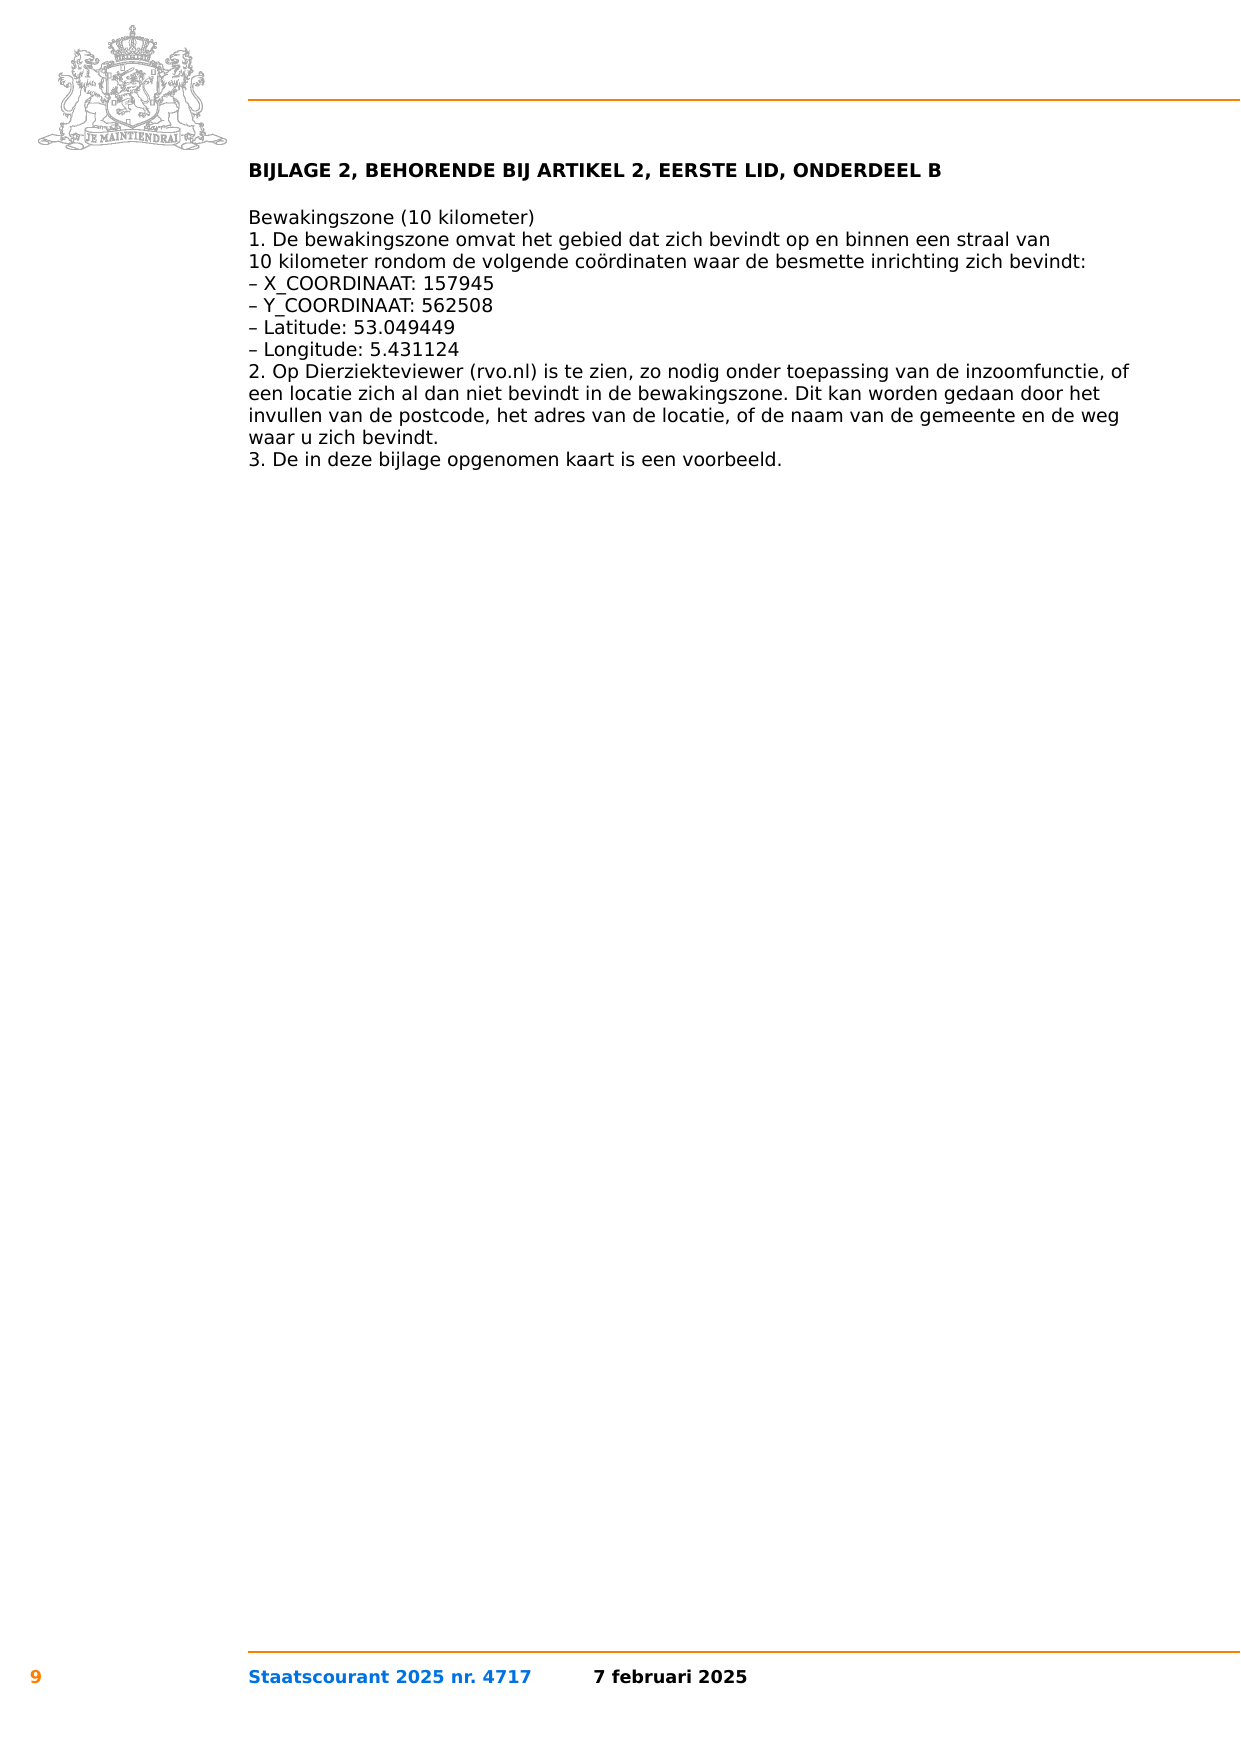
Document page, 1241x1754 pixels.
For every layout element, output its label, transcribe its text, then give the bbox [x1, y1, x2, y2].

text – Longitude: 5.431124 [248, 339, 1163, 361]
text – X_COORDINAAT: 157945 [248, 273, 1163, 295]
subtitle BIJLAGE 2, BEHORENDE BIJ ARTIKEL 2, EERSTE LID, ONDERDEEL B [248, 160, 1163, 182]
text – Y_COORDINAAT: 562508 [248, 295, 1163, 317]
text 3. De in deze bijlage opgenomen kaart is een voorbeeld. [248, 449, 1163, 471]
subtitle Bewakingszone (10 kilometer) [248, 207, 1163, 229]
text 1. De bewakingszone omvat het gebied dat zich bevindt op en binnen een straal van 10 kilometer rondom de volgende coördinaten waar de besmette inrichting zich bevindt: [248, 229, 1163, 273]
picture [38, 25, 227, 150]
text – Latitude: 53.049449 [248, 317, 1163, 339]
text 2. Op Dierziekteviewer (rvo.nl) is te zien, zo nodig onder toepassing van de inzoomfunctie, of een locatie zich al dan niet bevindt in de bewakingszone. Dit kan worden gedaan door het invullen van de postcode, het adres van de locatie, of de naam van de gemeente en de weg waar u zich bevindt. [248, 361, 1163, 449]
